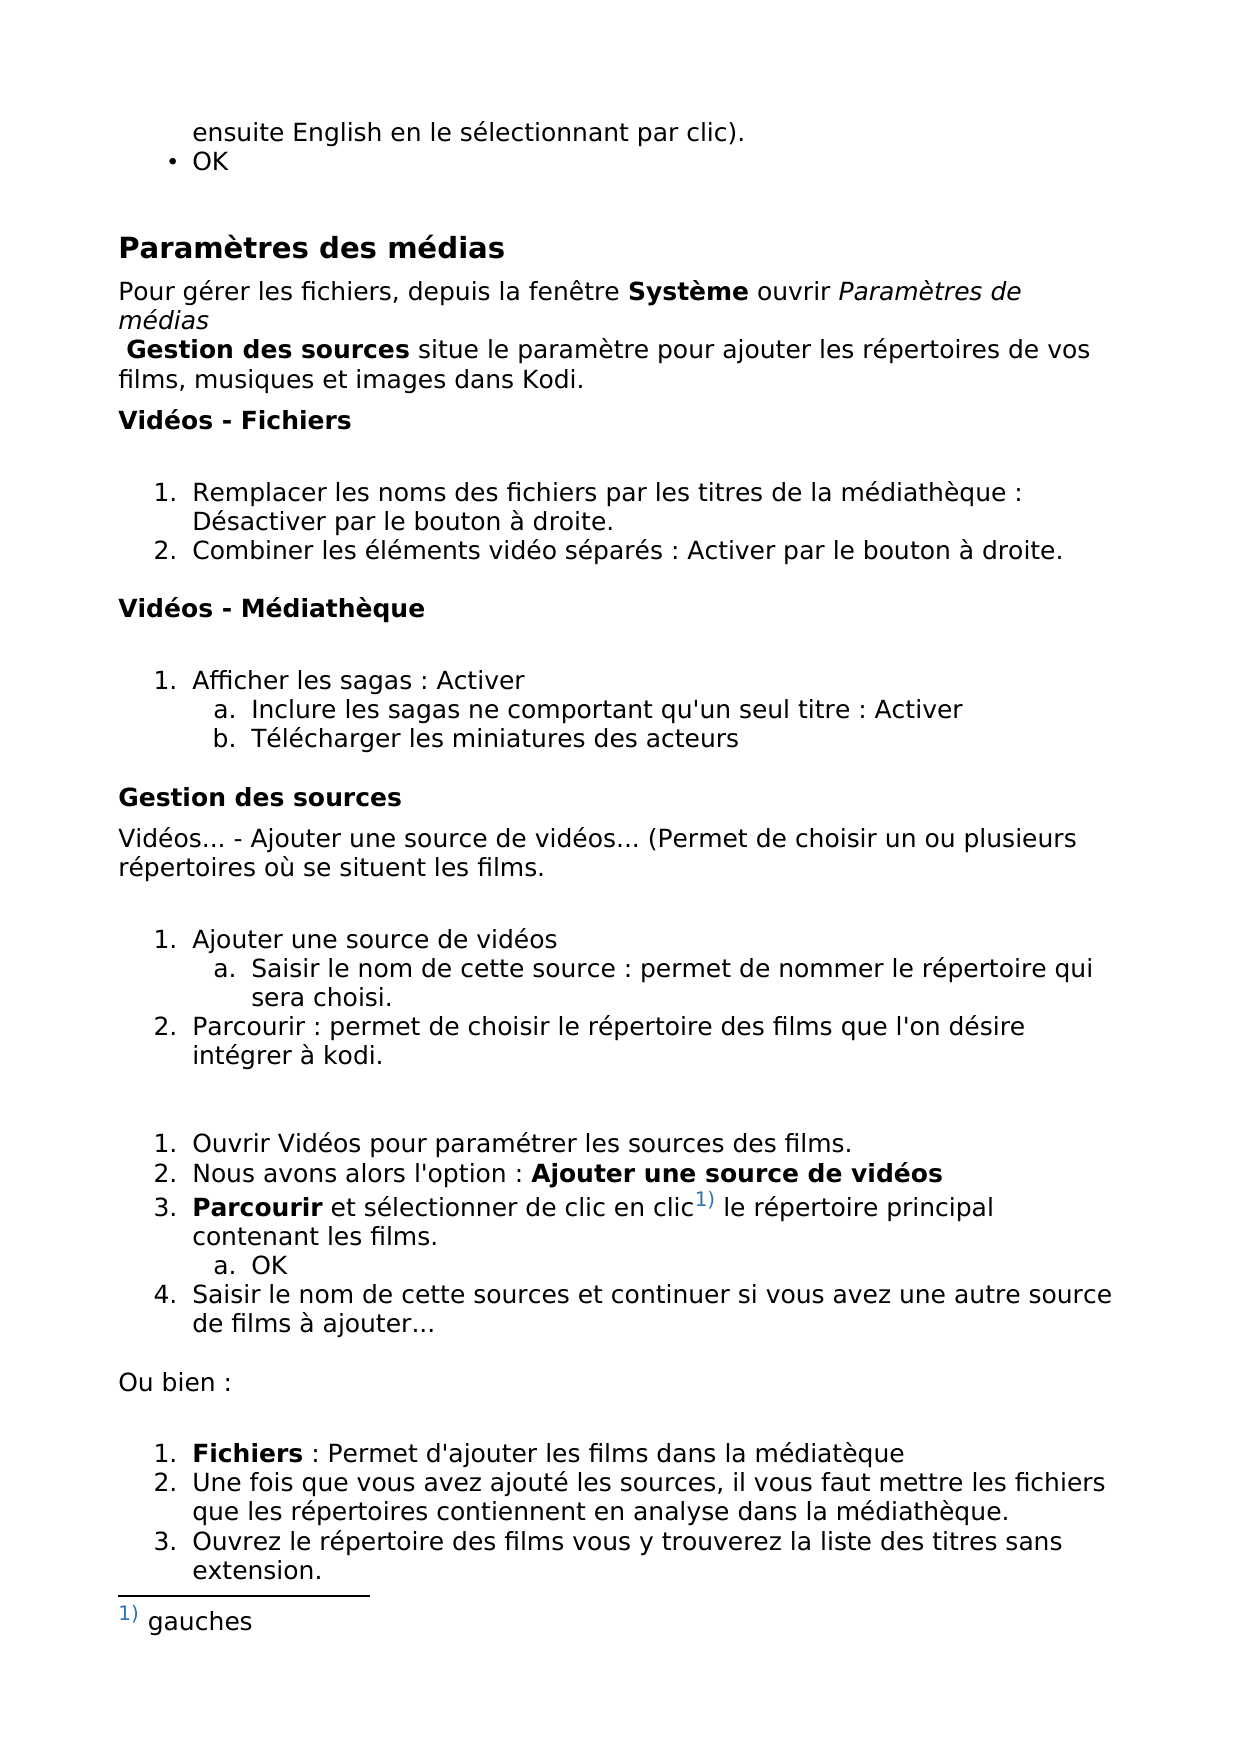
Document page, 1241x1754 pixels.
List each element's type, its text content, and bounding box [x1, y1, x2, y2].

text Gestion des sources [118, 783, 1122, 812]
list ensuite English en le sélectionnant par clic). [177, 118, 1122, 147]
text Vidéos - Fichiers [118, 407, 1122, 436]
subtitle Paramètres des médias [118, 231, 1122, 265]
list OK [236, 1251, 1122, 1280]
list gauches [118, 1602, 1122, 1636]
text Ou bien : [118, 1368, 1122, 1397]
list Ouvrez le répertoire des films vous y trouverez la liste des titres sans extension. [177, 1527, 1122, 1585]
list Ouvrir Vidéos pour paramétrer les sources des films. [177, 1129, 1122, 1159]
text Pour gérer les fichiers, depuis la fenêtre Système ouvrir Paramètres de médias Gestion des sources situe le paramètre pour ajouter les répertoires de vos films, musiques et images dans Kodi. [118, 277, 1122, 394]
text Vidéos... - Ajouter une source de vidéos... (Permet de choisir un ou plusieurs répertoires où se situent les films. [118, 824, 1122, 883]
list Remplacer les noms des fichiers par les titres de la médiathèque : Désactiver par le bouton à droite. [177, 478, 1122, 536]
list Saisir le nom de cette sources et continuer si vous avez une autre source de films à ajouter... [177, 1280, 1122, 1339]
list Afficher les sagas : Activer [177, 666, 1122, 695]
list Saisir le nom de cette source : permet de nommer le répertoire qui sera choisi. [236, 954, 1122, 1012]
list Fichiers : Permet d'ajouter les films dans la médiatèque [177, 1439, 1122, 1468]
list Une fois que vous avez ajouté les sources, il vous faut mettre les fichiers que les répertoires contiennent en analyse dans la médiathèque. [177, 1468, 1122, 1527]
list Télécharger les miniatures des acteurs [236, 724, 1122, 753]
list Inclure les sagas ne comportant qu'un seul titre : Activer [236, 695, 1122, 724]
text Vidéos - Médiathèque [118, 595, 1122, 624]
list Parcourir et sélectionner de clic en clic le répertoire principal contenant les films. [177, 1188, 1122, 1251]
list Combiner les éléments vidéo séparés : Activer par le bouton à droite. [177, 536, 1122, 565]
list Ajouter une source de vidéos [177, 925, 1122, 954]
list Parcourir : permet de choisir le répertoire des films que l'on désire intégrer à kodi. [177, 1012, 1122, 1071]
list Nous avons alors l'option : Ajouter une source de vidéos [177, 1159, 1122, 1188]
list OK [177, 147, 1122, 176]
